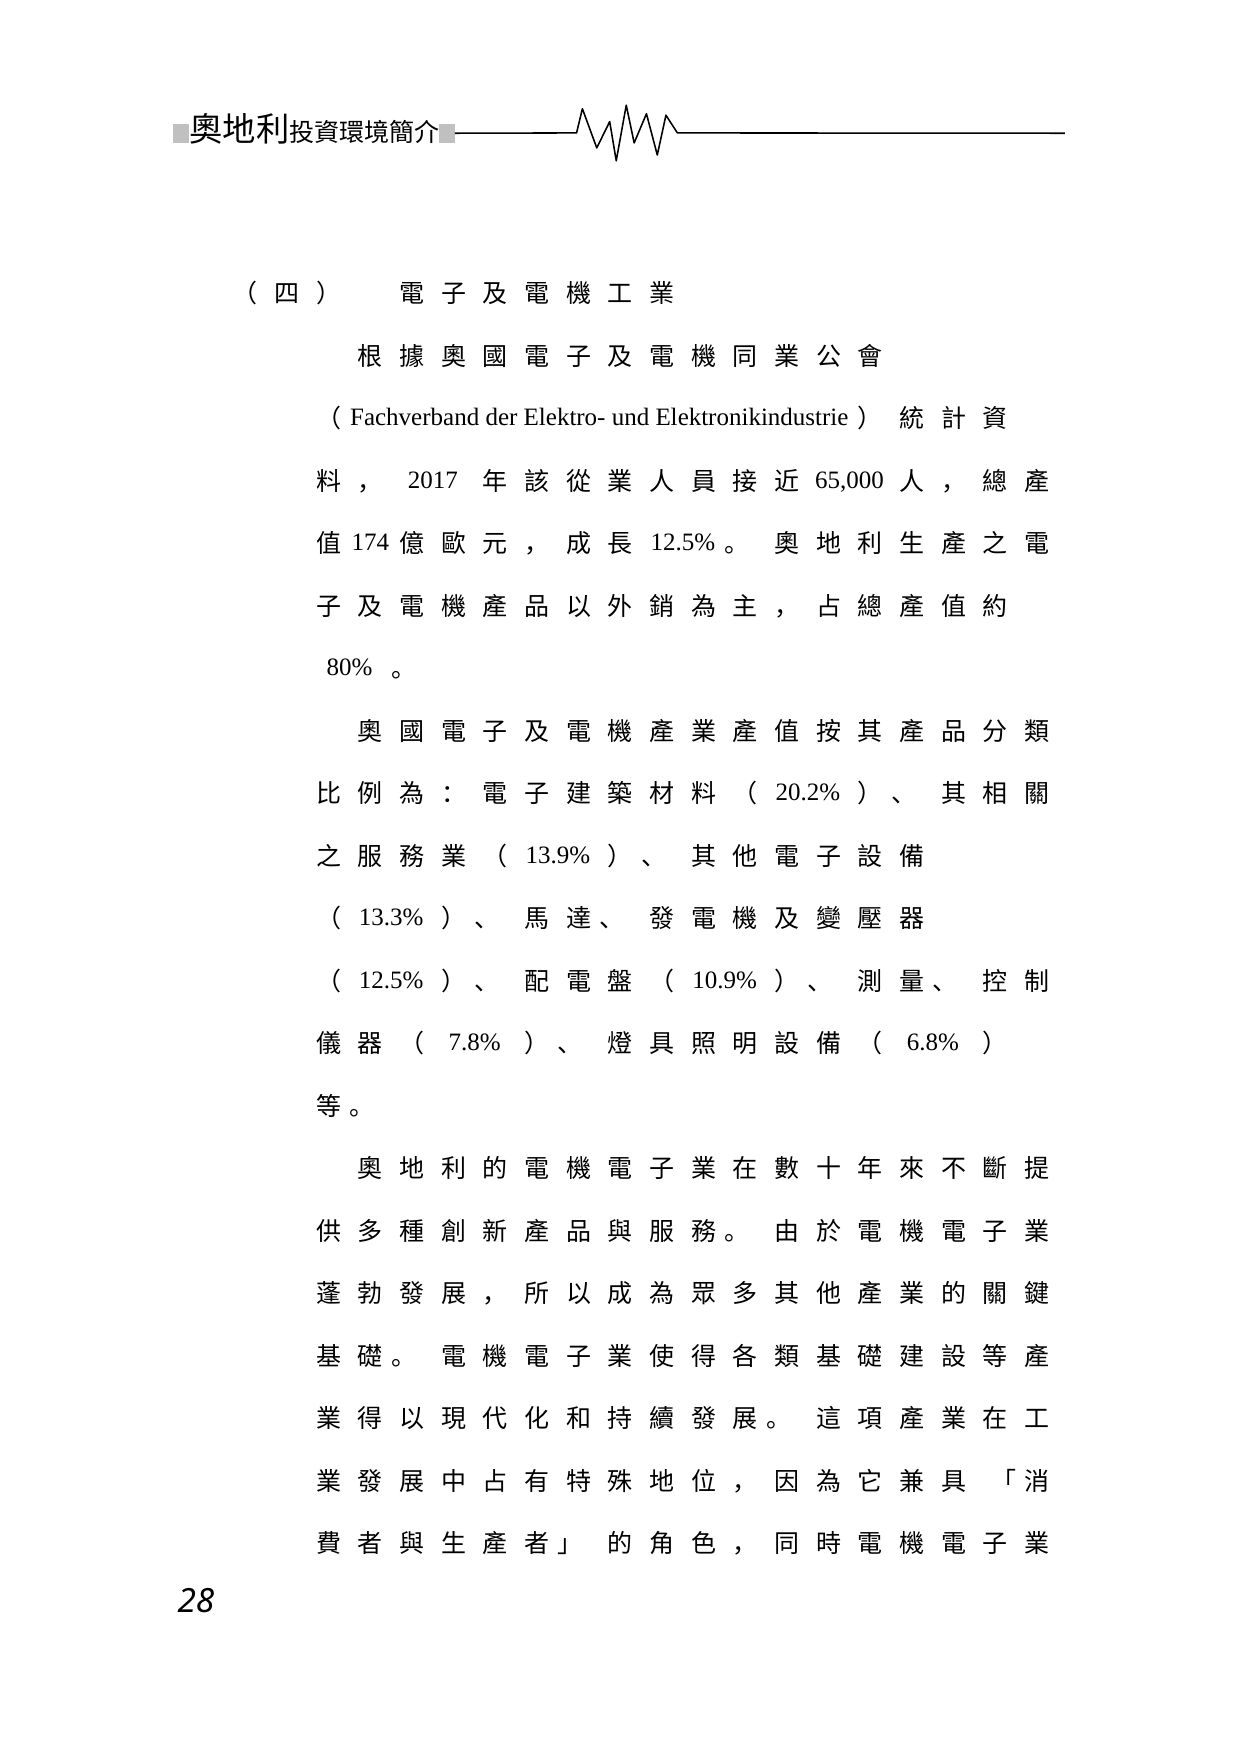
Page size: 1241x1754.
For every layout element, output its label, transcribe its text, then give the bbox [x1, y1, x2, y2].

text 奧國電子及電機產業產值按其產品分類比例為：電子建築材料（20.2%）、其相關之服務業（13.9%）、其他電子設備（13.3%）、馬達、發電機及變壓器（12.5%）、配電盤（10.9%）、測量、控制儀器（7.8%）、燈具照明設備（6.8%）等。 [281, 688, 1058, 1125]
text （四） 電子及電機工業 [207, 250, 1058, 313]
text 奧地利的電機電子業在數十年來不斷提供多種創新產品與服務。由於電機電子業蓬勃發展，所以成為眾多其他產業的關鍵基礎。電機電子業使得各類基礎建設等產業得以現代化和持續發展。這項產業在工業發展中占有特殊地位，因為它兼具「消費者與生產者」的角色，同時電機電子業 [281, 1125, 1058, 1563]
text 根據奧國電子及電機同業公會（Fachverband der Elektro- und Elektronikindustrie）統計資料，2017年該從業人員接近65,000人，總產值174億歐元，成長12.5%。奧地利生產之電子及電機產品以外銷為主，占總產值約80%。 [281, 313, 1058, 688]
